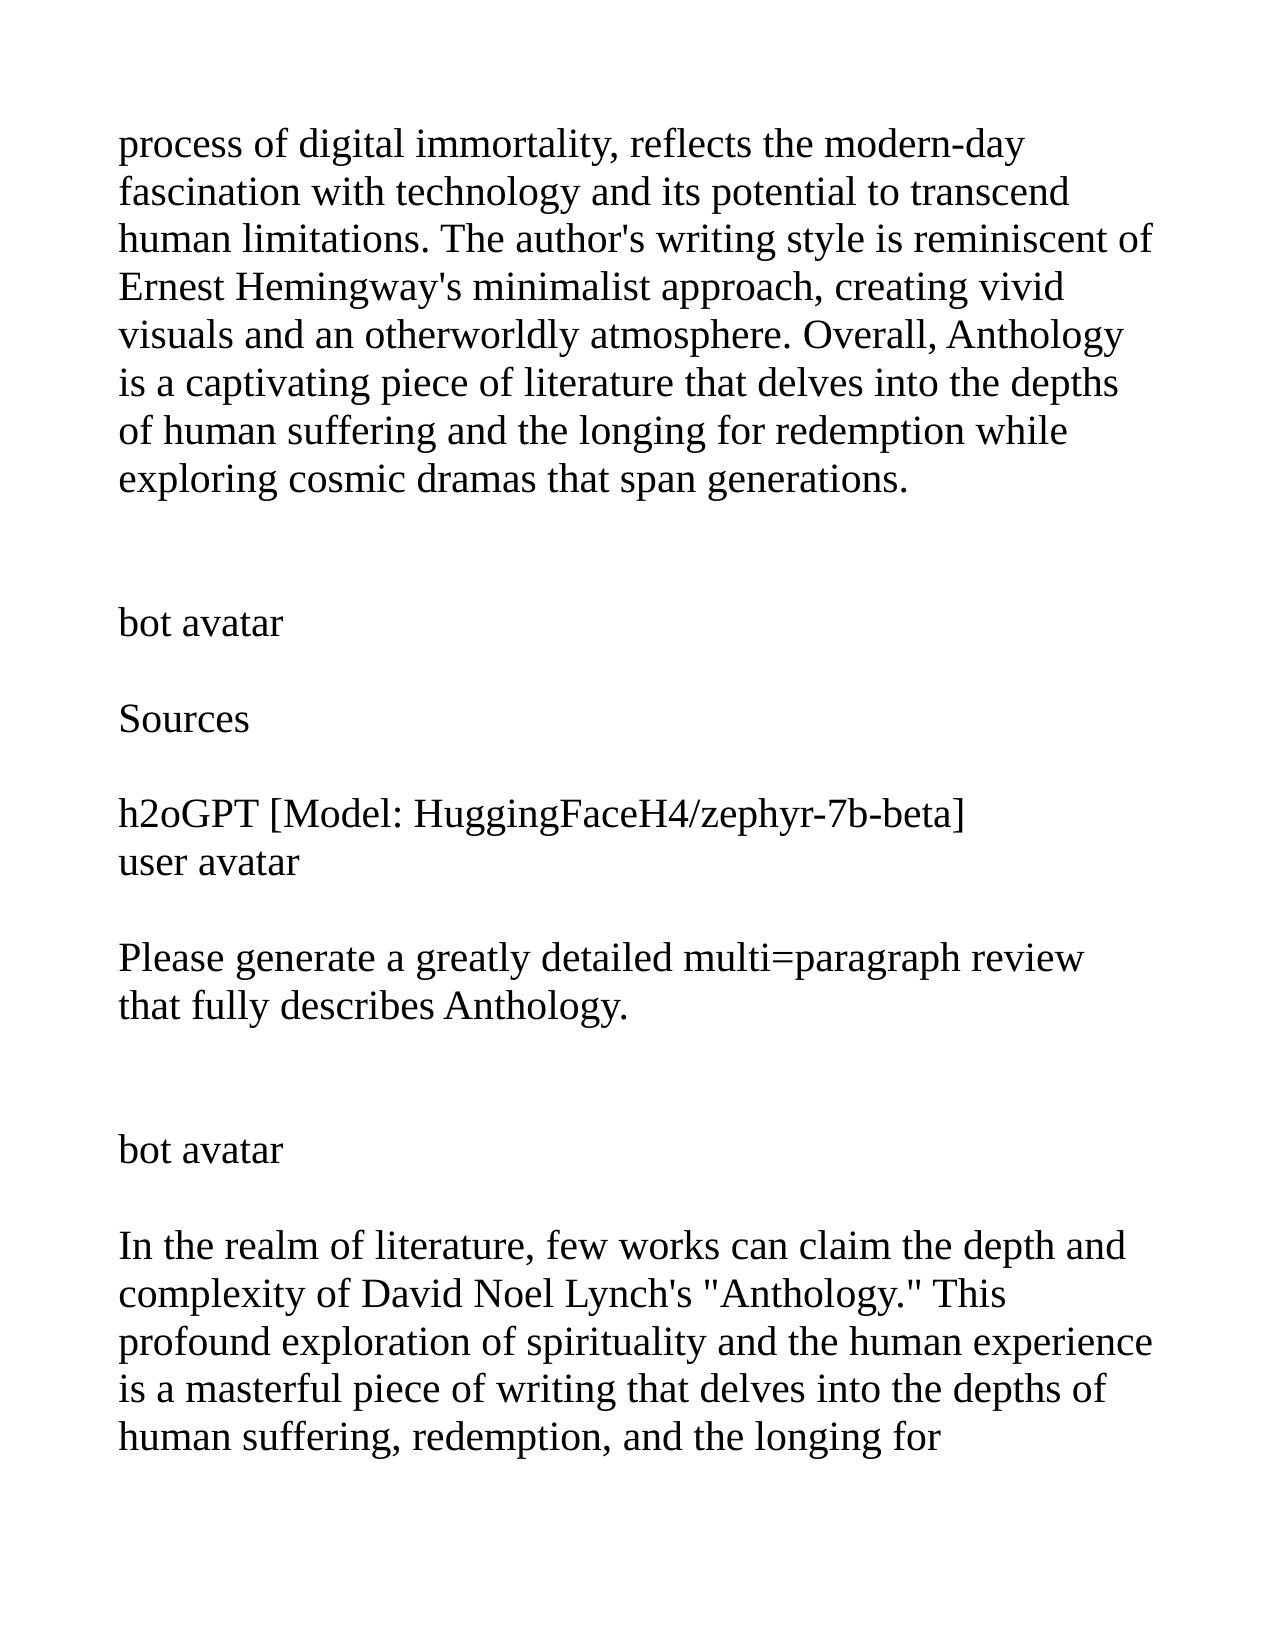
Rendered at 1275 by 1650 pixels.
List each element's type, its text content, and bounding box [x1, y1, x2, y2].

text In the realm of literature, few works can claim the depth and complexity of David Noel Lynch's "Anthology." This profound exploration of spirituality and the human experience is a masterful piece of writing that delves into the depths of human suffering, redemption, and the longing for [118, 1220, 1157, 1460]
text process of digital immortality, reflects the modern-day fascination with technology and its potential to transcend human limitations. The author's writing style is reminiscent of Ernest Hemingway's minimalist approach, creating vivid visuals and an otherworldly atmosphere. Overall, Anthology is a captivating piece of literature that delves into the depths of human suffering and the longing for redemption while exploring cosmic dramas that span generations. [118, 118, 1157, 501]
text Please generate a greatly detailed multi=paragraph review that fully describes Anthology. [118, 933, 1157, 1028]
text bot avatar [118, 597, 1157, 645]
text user avatar [118, 837, 1157, 885]
text h2oGPT [Model: HuggingFaceH4/zephyr-7b-beta] [118, 789, 1157, 837]
text Sources [118, 693, 1157, 741]
text bot avatar [118, 1124, 1157, 1172]
